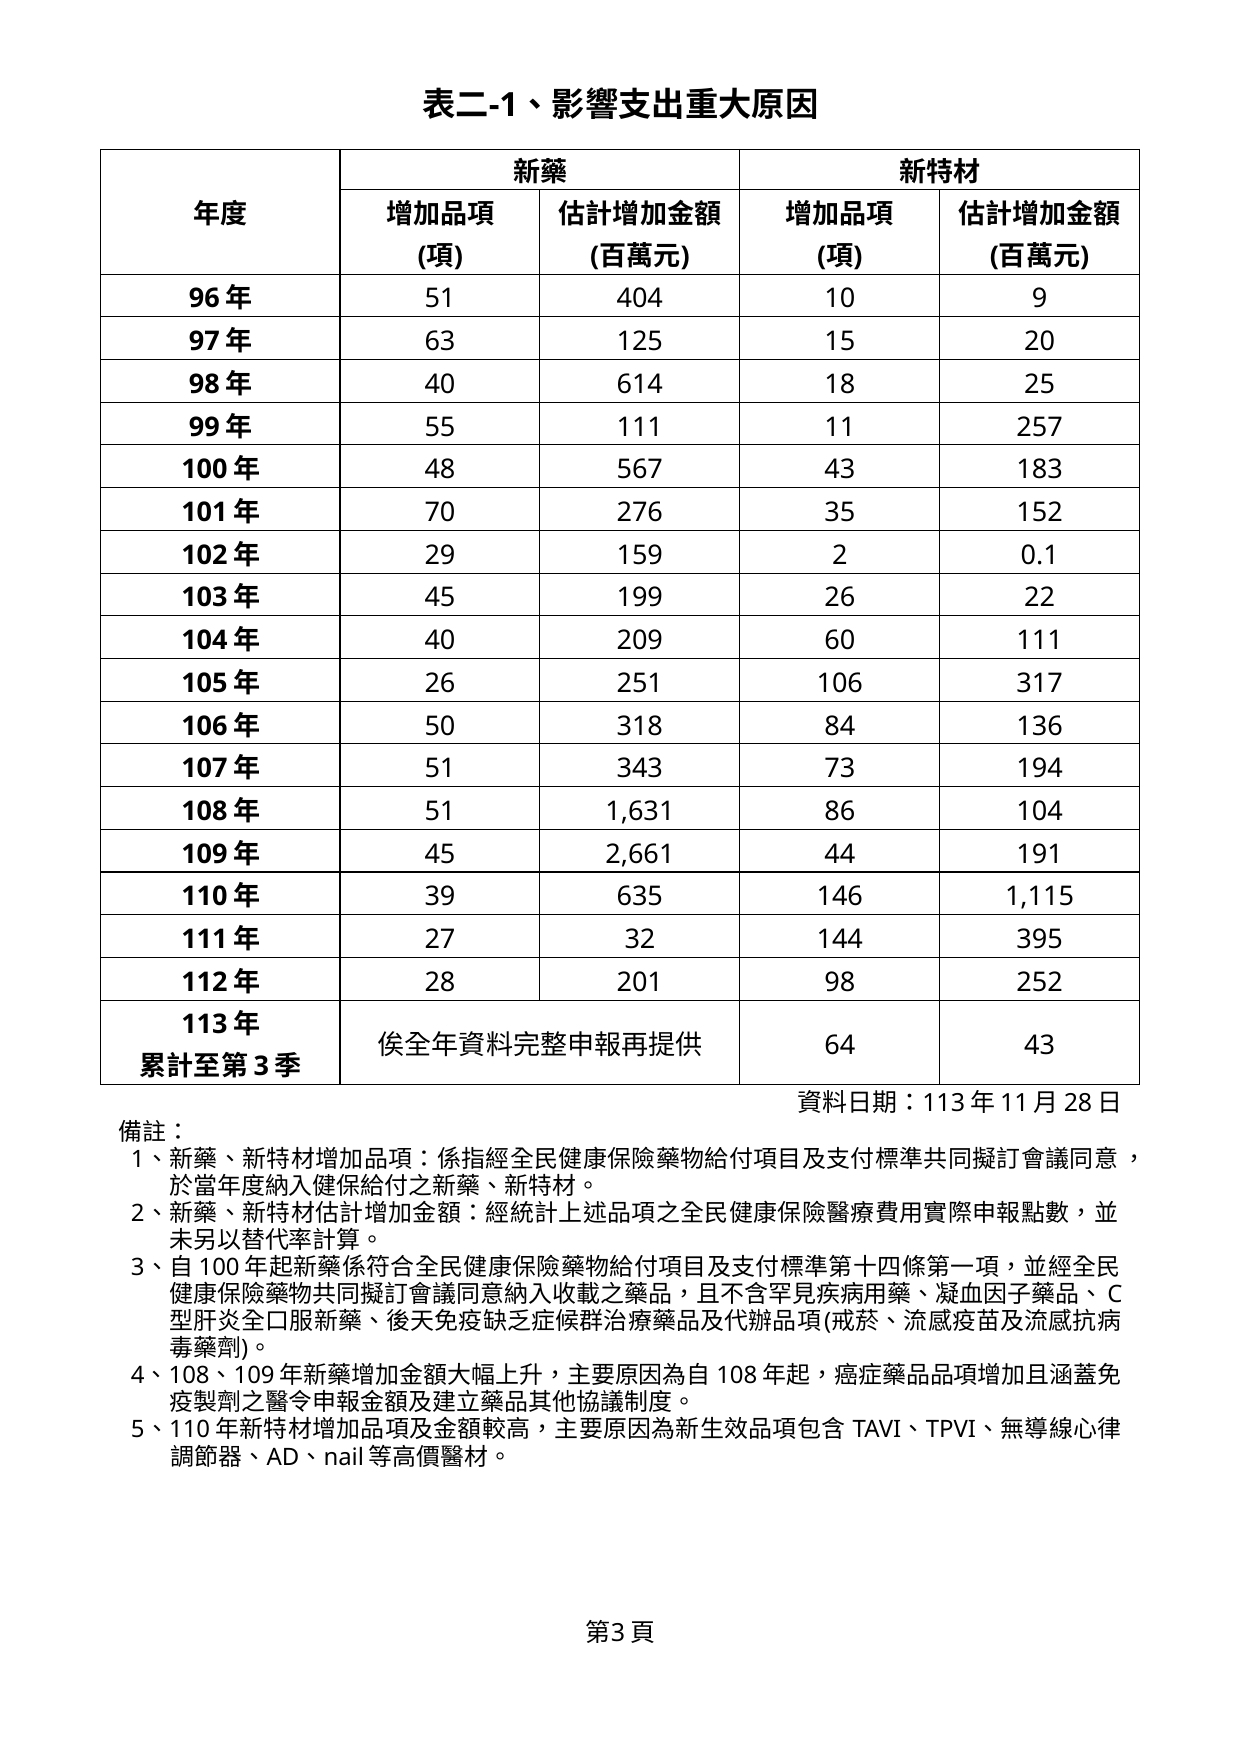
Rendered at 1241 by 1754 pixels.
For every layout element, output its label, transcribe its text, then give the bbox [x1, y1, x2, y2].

table_cell 63 [341, 317, 539, 359]
table_cell 64 [740, 1001, 939, 1084]
table_cell 39 [341, 873, 539, 914]
table_cell 27 [341, 915, 539, 957]
table_cell 104 [940, 787, 1139, 829]
table_cell 146 [740, 873, 939, 914]
table_cell 614 [540, 360, 739, 402]
table_cell 11 [740, 403, 939, 444]
table_cell 20 [940, 317, 1139, 359]
table_cell 97年 [101, 317, 339, 359]
table_cell 84 [740, 702, 939, 743]
table_cell 96年 [101, 275, 339, 316]
table_cell 107年 [101, 744, 339, 786]
table_cell 15 [740, 317, 939, 359]
text 5、110年新特材增加品項及金額較高，主要原因為新生效品項包含TAVI、TPVI、無導線心律調節器、AD、nail等高價醫材。 [131, 1416, 1122, 1470]
table_cell 44 [740, 830, 939, 871]
table_cell 201 [540, 958, 739, 999]
text 3、自100年起新藥係符合全民健康保險藥物給付項目及支付標準第十四條第一項，並經全民健康保險藥物共同擬訂會議同意納入收載之藥品，且不含罕見疾病用藥、凝血因子藥品、C型肝炎全口服新藥、後天免疫缺乏症候群治療藥品及代辦品項(戒菸、流感疫苗及流感抗病毒藥劑)。 [131, 1254, 1122, 1362]
table_cell 43 [740, 445, 939, 487]
table_cell 257 [940, 403, 1139, 444]
table_cell 70 [341, 488, 539, 530]
text 資料日期：113年11月28日 [118, 1085, 1122, 1118]
table_cell 105年 [101, 659, 339, 701]
table_cell 109年 [101, 830, 339, 871]
table_header 新藥 [341, 150, 739, 189]
table_cell 0.1 [940, 531, 1139, 572]
table_cell 276 [540, 488, 739, 530]
table_cell 191 [940, 830, 1139, 871]
table_cell 29 [341, 531, 539, 572]
table_cell 估計增加金額 (百萬元) [940, 190, 1139, 273]
table_cell 86 [740, 787, 939, 829]
table_cell 317 [940, 659, 1139, 701]
table_cell 404 [540, 275, 739, 316]
table_cell 199 [540, 574, 739, 615]
table_cell 51 [341, 275, 539, 316]
table_header 新特材 [740, 150, 1139, 189]
table_cell 194 [940, 744, 1139, 786]
table_cell 318 [540, 702, 739, 743]
table_cell 55 [341, 403, 539, 444]
table_cell 32 [540, 915, 739, 957]
table_cell 159 [540, 531, 739, 572]
table_cell 635 [540, 873, 739, 914]
table_cell 40 [341, 616, 539, 658]
table_cell 152 [940, 488, 1139, 530]
table_cell 1,631 [540, 787, 739, 829]
table_cell 43 [940, 1001, 1139, 1084]
table_cell 183 [940, 445, 1139, 487]
table_cell 48 [341, 445, 539, 487]
table_cell 567 [540, 445, 739, 487]
table_cell 111年 [101, 915, 339, 957]
table_cell 俟全年資料完整申報再提供 [341, 1001, 739, 1084]
text 備註： [118, 1118, 1122, 1145]
table_cell 2,661 [540, 830, 739, 871]
text 1、新藥、新特材增加品項：係指經全民健康保險藥物給付項目及支付標準共同擬訂會議同意，於當年度納入健保給付之新藥、新特材。 [131, 1145, 1122, 1199]
table_cell 增加品項 (項) [341, 190, 539, 273]
table_cell 73 [740, 744, 939, 786]
table_cell 51 [341, 787, 539, 829]
table_cell 2 [740, 531, 939, 572]
table_cell 102年 [101, 531, 339, 572]
table_cell 28 [341, 958, 539, 999]
table_cell 18 [740, 360, 939, 402]
table_cell 209 [540, 616, 739, 658]
table_cell 26 [740, 574, 939, 615]
table_cell 25 [940, 360, 1139, 402]
table_cell 26 [341, 659, 539, 701]
text 表二-1、影響支出重大原因 [118, 75, 1122, 127]
table_cell 40 [341, 360, 539, 402]
table_cell 108年 [101, 787, 339, 829]
text 4、108、109年新藥增加金額大幅上升，主要原因為自108年起，癌症藥品品項增加且涵蓋免疫製劑之醫令申報金額及建立藥品其他協議制度。 [131, 1362, 1122, 1416]
table_cell 125 [540, 317, 739, 359]
table_cell 104年 [101, 616, 339, 658]
table_cell 50 [341, 702, 539, 743]
table_cell 60 [740, 616, 939, 658]
table_cell 111 [940, 616, 1139, 658]
text 2、新藥、新特材估計增加金額：經統計上述品項之全民健康保險醫療費用實際申報點數，並未另以替代率計算。 [131, 1199, 1122, 1254]
table_cell 103年 [101, 574, 339, 615]
table_cell 101年 [101, 488, 339, 530]
table_cell 22 [940, 574, 1139, 615]
table_cell 252 [940, 958, 1139, 999]
table_cell 45 [341, 574, 539, 615]
table_cell 98年 [101, 360, 339, 402]
table_cell 10 [740, 275, 939, 316]
table_cell 1,115 [940, 873, 1139, 914]
table_cell 9 [940, 275, 1139, 316]
table_cell 343 [540, 744, 739, 786]
table_cell 144 [740, 915, 939, 957]
table_cell 45 [341, 830, 539, 871]
table_cell 增加品項 (項) [740, 190, 939, 273]
table_cell 106 [740, 659, 939, 701]
table_cell 估計增加金額 (百萬元) [540, 190, 739, 273]
table_cell 251 [540, 659, 739, 701]
table_cell 100年 [101, 445, 339, 487]
table_cell 395 [940, 915, 1139, 957]
table_cell 99年 [101, 403, 339, 444]
table_cell 51 [341, 744, 539, 786]
table_header 年度 [101, 150, 339, 273]
table_cell 111 [540, 403, 739, 444]
table_cell 113年 累計至第3季 [101, 1001, 339, 1084]
table_cell 112年 [101, 958, 339, 999]
table_cell 136 [940, 702, 1139, 743]
table_cell 35 [740, 488, 939, 530]
table_cell 110年 [101, 873, 339, 914]
table_cell 106年 [101, 702, 339, 743]
table_cell 98 [740, 958, 939, 999]
